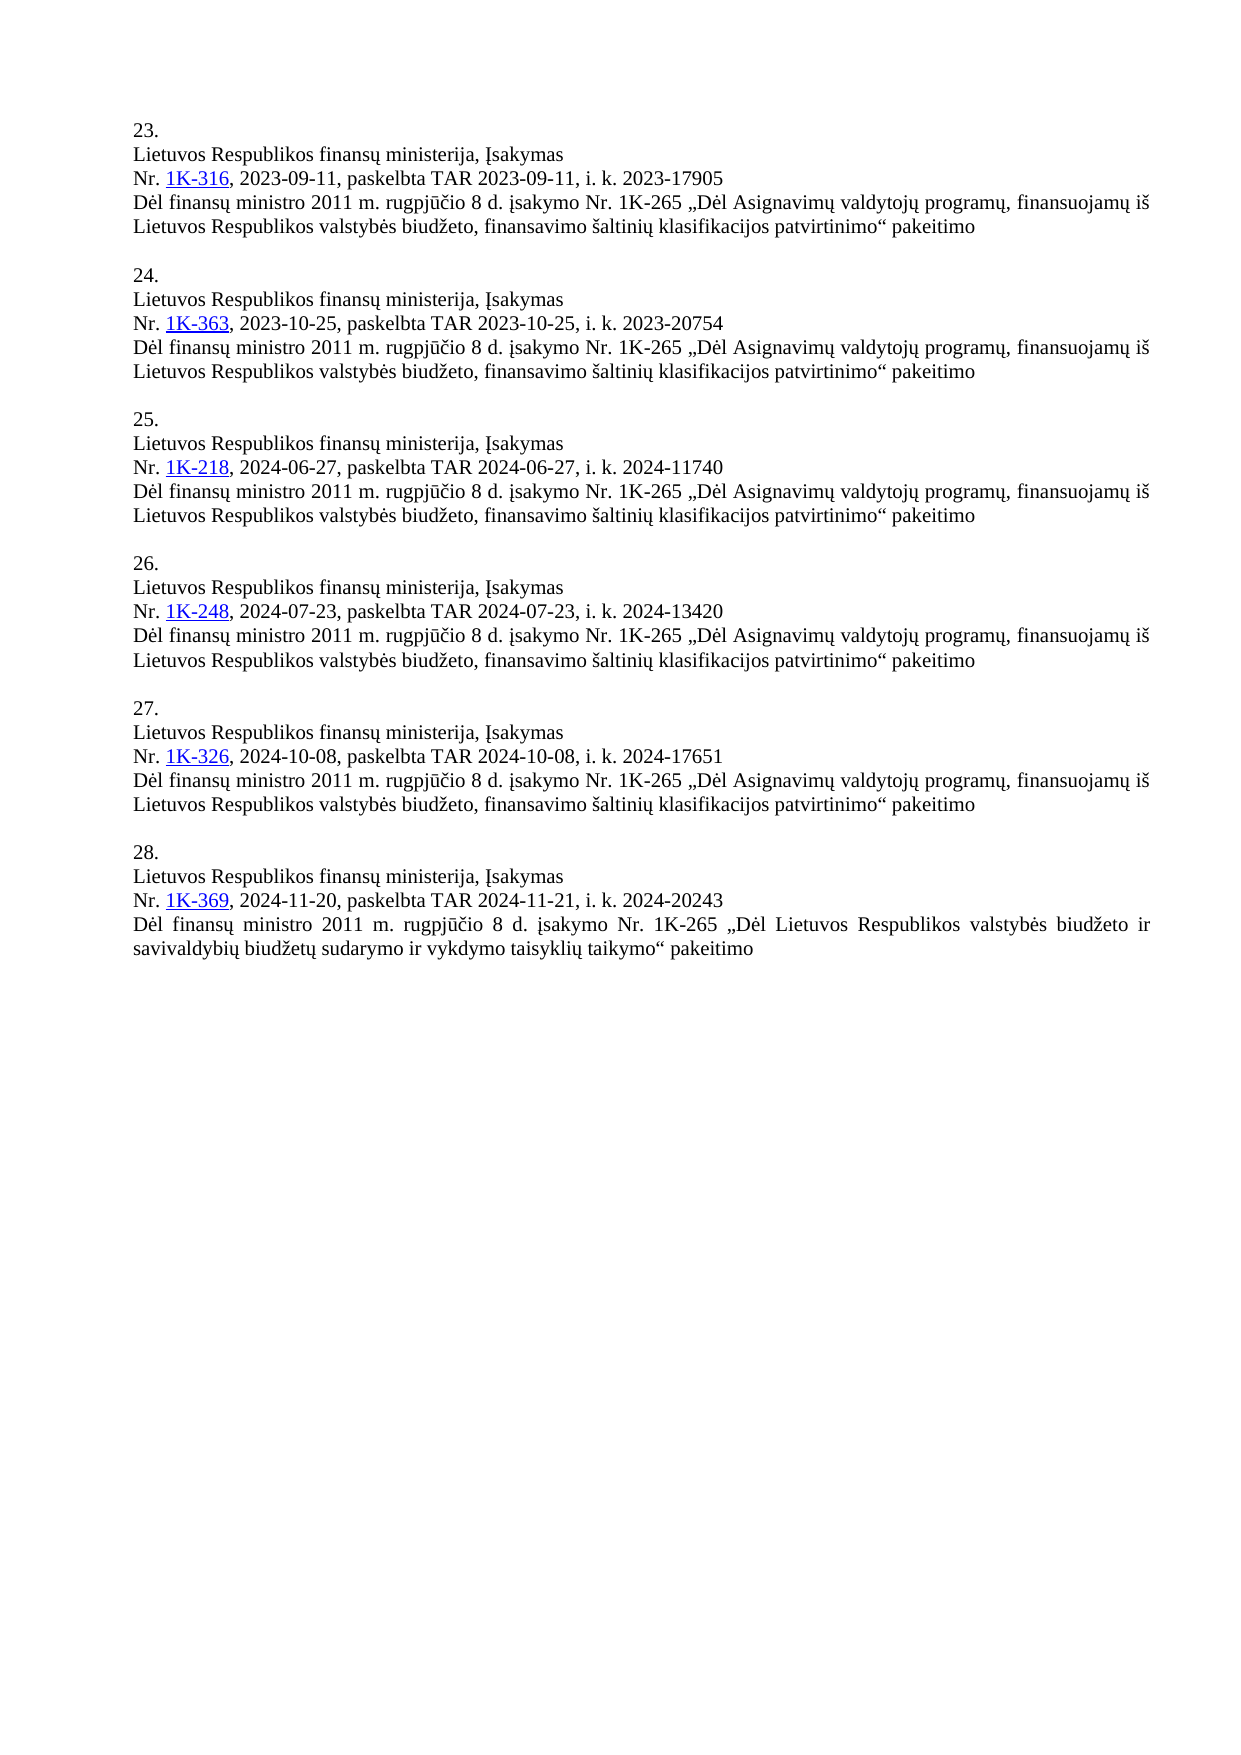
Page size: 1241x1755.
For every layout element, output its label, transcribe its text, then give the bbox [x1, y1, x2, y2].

text Lietuvos Respublikos finansų ministerija, Įsakymas [133, 575, 1152, 599]
text 26. [133, 551, 1152, 575]
text 23. [133, 118, 1152, 142]
text Nr. 1K-363, 2023-10-25, paskelbta TAR 2023-10-25, i. k. 2023-20754 [133, 311, 1152, 335]
text Nr. 1K-248, 2024-07-23, paskelbta TAR 2024-07-23, i. k. 2024-13420 [133, 599, 1152, 623]
text Lietuvos Respublikos finansų ministerija, Įsakymas [133, 287, 1152, 311]
text 24. [133, 262, 1152, 287]
text Dėl finansų ministro 2011 m. rugpjūčio 8 d. įsakymo Nr. 1K-265 „Dėl Asignavimų valdytojų programų, finansuojamų iš Lietuvos Respublikos valstybės biudžeto, finansavimo šaltinių klasifikacijos patvirtinimo“ pakeitimo [133, 335, 1152, 383]
text Nr. 1K-369, 2024-11-20, paskelbta TAR 2024-11-21, i. k. 2024-20243 [133, 888, 1152, 912]
text Nr. 1K-326, 2024-10-08, paskelbta TAR 2024-10-08, i. k. 2024-17651 [133, 744, 1152, 768]
text Lietuvos Respublikos finansų ministerija, Įsakymas [133, 142, 1152, 166]
text Nr. 1K-218, 2024-06-27, paskelbta TAR 2024-06-27, i. k. 2024-11740 [133, 455, 1152, 479]
text Dėl finansų ministro 2011 m. rugpjūčio 8 d. įsakymo Nr. 1K-265 „Dėl Asignavimų valdytojų programų, finansuojamų iš Lietuvos Respublikos valstybės biudžeto, finansavimo šaltinių klasifikacijos patvirtinimo“ pakeitimo [133, 190, 1152, 238]
text 28. [133, 840, 1152, 864]
text Lietuvos Respublikos finansų ministerija, Įsakymas [133, 431, 1152, 455]
text Dėl finansų ministro 2011 m. rugpjūčio 8 d. įsakymo Nr. 1K-265 „Dėl Lietuvos Respublikos valstybės biudžeto ir savivaldybių biudžetų sudarymo ir vykdymo taisyklių taikymo“ pakeitimo [133, 912, 1152, 960]
text Nr. 1K-316, 2023-09-11, paskelbta TAR 2023-09-11, i. k. 2023-17905 [133, 166, 1152, 190]
text Dėl finansų ministro 2011 m. rugpjūčio 8 d. įsakymo Nr. 1K-265 „Dėl Asignavimų valdytojų programų, finansuojamų iš Lietuvos Respublikos valstybės biudžeto, finansavimo šaltinių klasifikacijos patvirtinimo“ pakeitimo [133, 623, 1152, 672]
text 25. [133, 407, 1152, 431]
text Dėl finansų ministro 2011 m. rugpjūčio 8 d. įsakymo Nr. 1K-265 „Dėl Asignavimų valdytojų programų, finansuojamų iš Lietuvos Respublikos valstybės biudžeto, finansavimo šaltinių klasifikacijos patvirtinimo“ pakeitimo [133, 768, 1152, 816]
text Dėl finansų ministro 2011 m. rugpjūčio 8 d. įsakymo Nr. 1K-265 „Dėl Asignavimų valdytojų programų, finansuojamų iš Lietuvos Respublikos valstybės biudžeto, finansavimo šaltinių klasifikacijos patvirtinimo“ pakeitimo [133, 479, 1152, 527]
text Lietuvos Respublikos finansų ministerija, Įsakymas [133, 720, 1152, 744]
text Lietuvos Respublikos finansų ministerija, Įsakymas [133, 864, 1152, 888]
text 27. [133, 696, 1152, 720]
